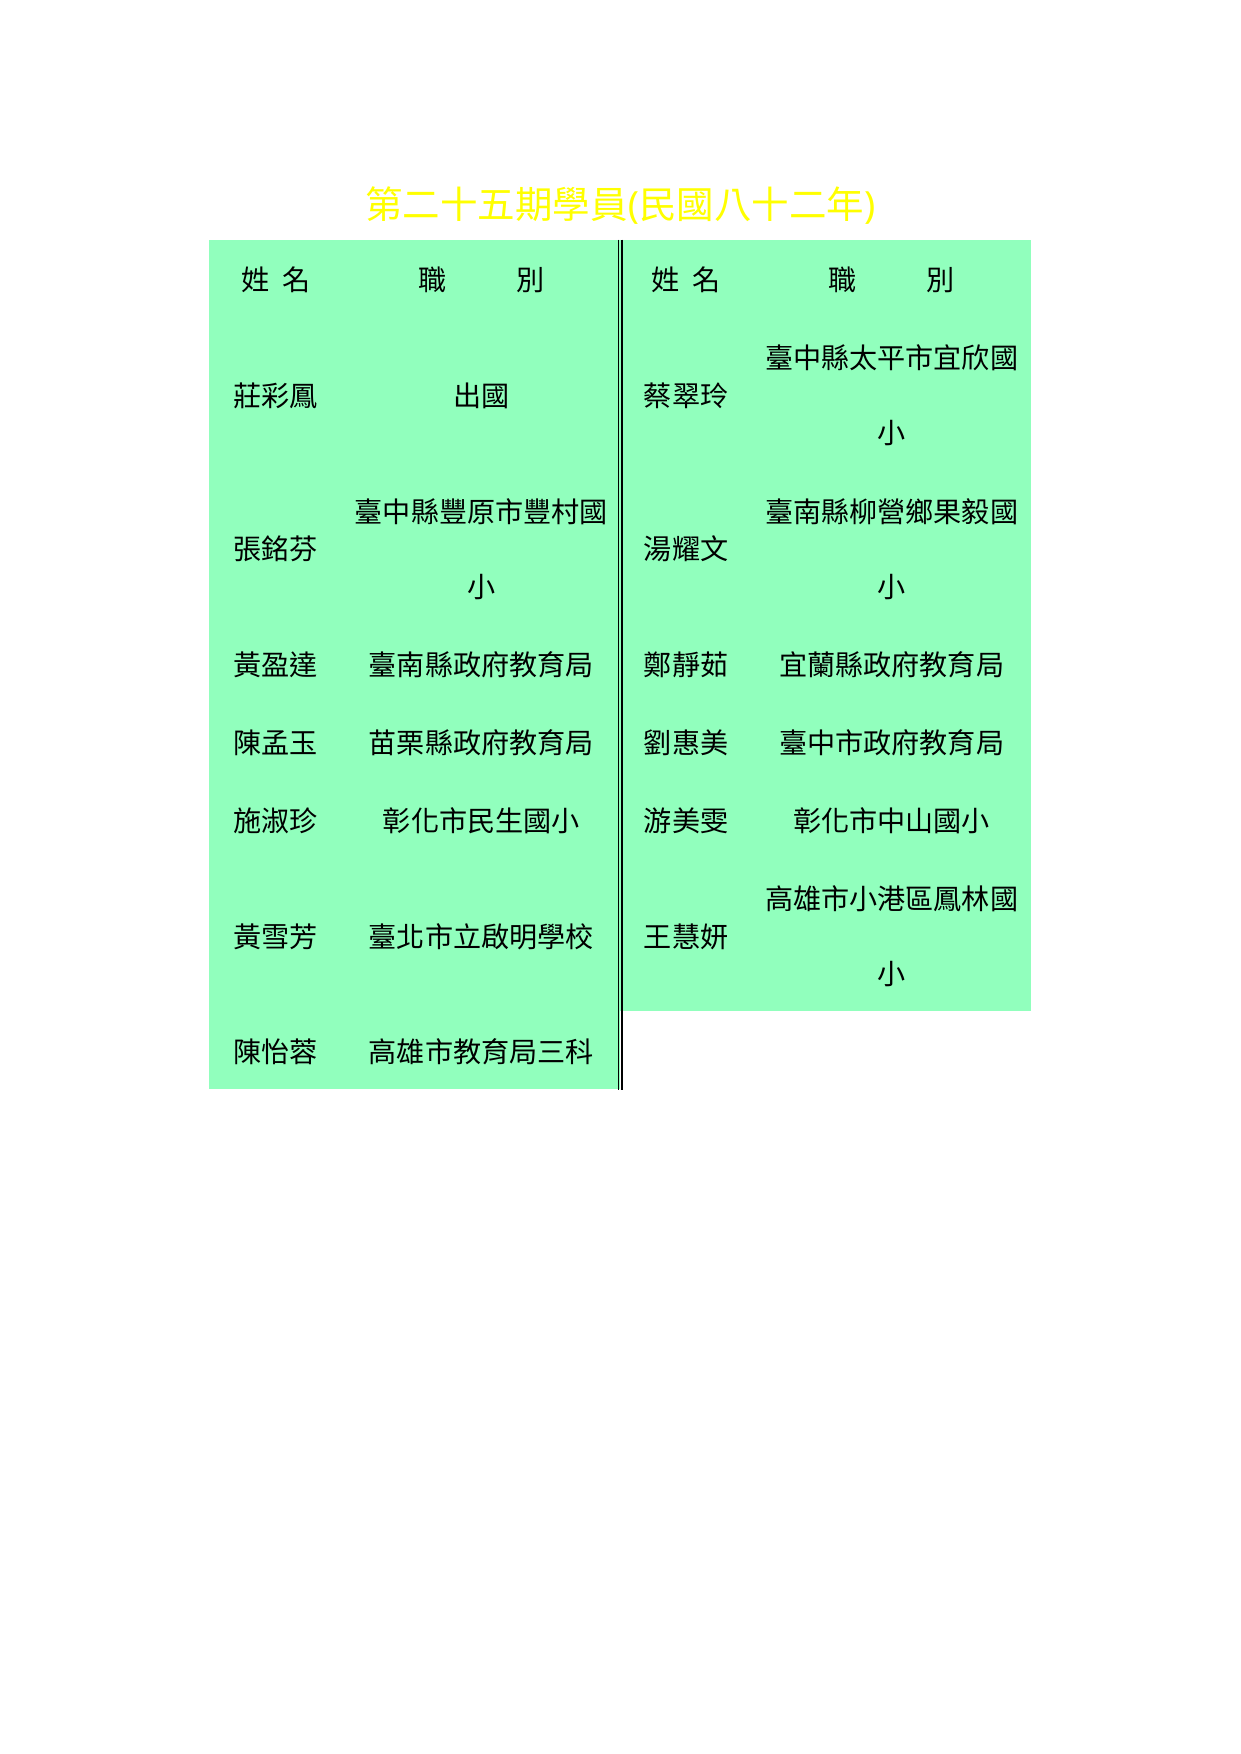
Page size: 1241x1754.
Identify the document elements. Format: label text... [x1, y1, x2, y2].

table_cell 劉惠美 [623, 702, 751, 780]
table_cell 出國 [342, 318, 618, 471]
table_cell [623, 1011, 751, 1089]
table_cell [751, 1011, 1031, 1089]
table_header 姓 名 [209, 240, 342, 318]
table_cell 彰化市民生國小 [342, 780, 618, 858]
table_cell 彰化市中山國小 [751, 780, 1031, 858]
table_cell 臺南縣柳營鄉果毅國小 [751, 471, 1031, 624]
table_cell 苗栗縣政府教育局 [342, 702, 618, 780]
table_cell 蔡翠玲 [623, 318, 751, 471]
table_cell 臺中縣太平市宜欣國小 [751, 318, 1031, 471]
table_cell 黃雪芳 [209, 858, 342, 1011]
table_cell 臺中縣豐原市豐村國小 [342, 471, 618, 624]
table_header 姓 名 [623, 240, 751, 318]
table_cell 張銘芬 [209, 471, 342, 624]
table_header 職 別 [751, 240, 1031, 318]
table_cell 游美雯 [623, 780, 751, 858]
table_cell 黃盈達 [209, 624, 342, 702]
table_cell 臺南縣政府教育局 [342, 624, 618, 702]
table_cell 王慧妍 [623, 858, 751, 1011]
table_cell 宜蘭縣政府教育局 [751, 624, 1031, 702]
table_cell 湯耀文 [623, 471, 751, 624]
table_cell 臺北市立啟明學校 [342, 858, 618, 1011]
table_cell 陳孟玉 [209, 702, 342, 780]
table_cell 陳怡蓉 [209, 1011, 342, 1089]
table_cell 臺中市政府教育局 [751, 702, 1031, 780]
table_cell 施淑珍 [209, 780, 342, 858]
table_cell 莊彩鳳 [209, 318, 342, 471]
table_cell 高雄市小港區鳳林國小 [751, 858, 1031, 1011]
table_header 職 別 [342, 240, 618, 318]
text 第二十五期學員(民國八十二年) [187, 164, 1053, 239]
table_cell 鄭靜茹 [623, 624, 751, 702]
table_cell 高雄市教育局三科 [342, 1011, 618, 1089]
